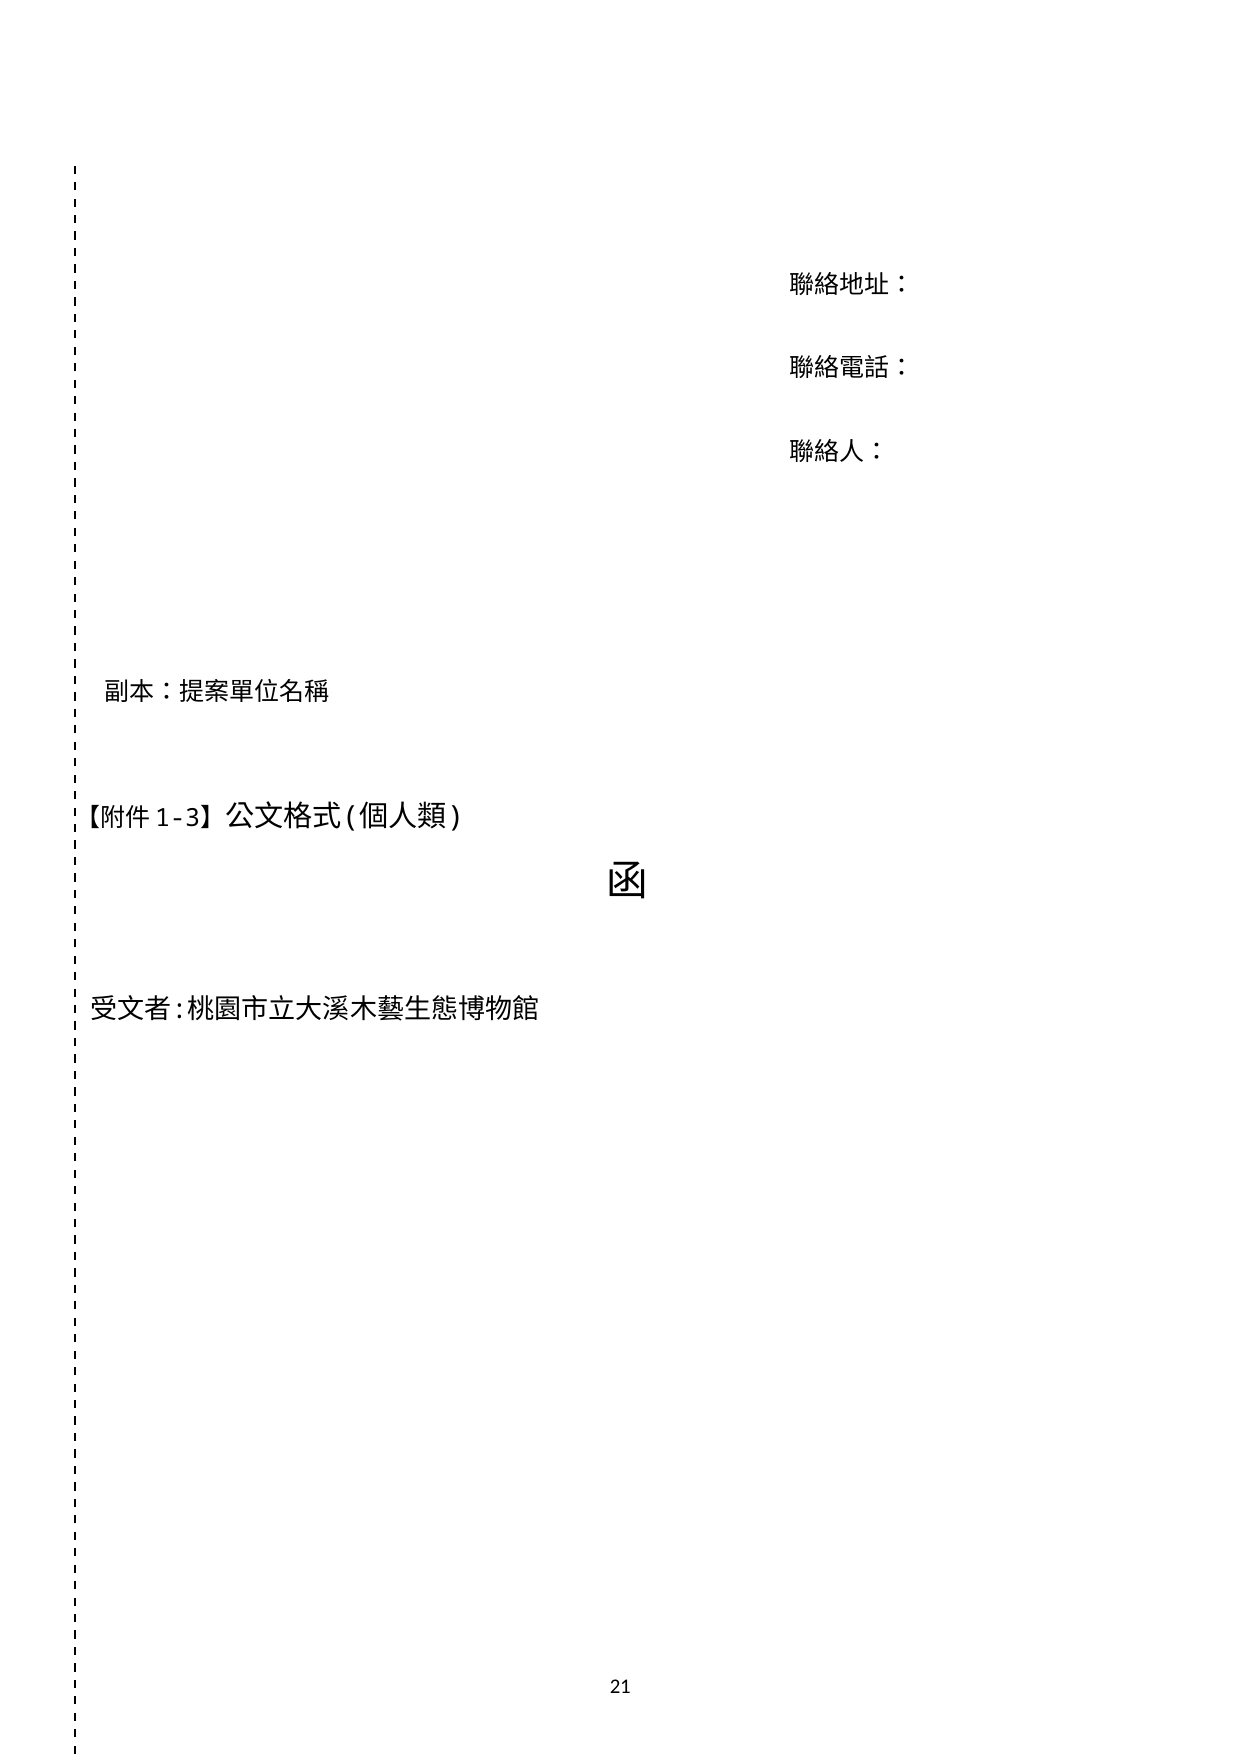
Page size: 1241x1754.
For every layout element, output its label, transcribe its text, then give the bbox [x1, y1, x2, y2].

text 聯絡電話： [789, 310, 1165, 393]
text [774, 227, 1165, 495]
text 副本：提案單位名稱 [104, 648, 1165, 710]
text 受文者:桃園市立大溪木藝生態博物館 [90, 966, 1165, 1028]
text 聯絡地址： [789, 227, 1165, 310]
text 函 [90, 835, 1165, 898]
text 【附件1-3】公文格式(個人類) [75, 773, 1165, 835]
text 聯絡人： [789, 393, 1165, 477]
